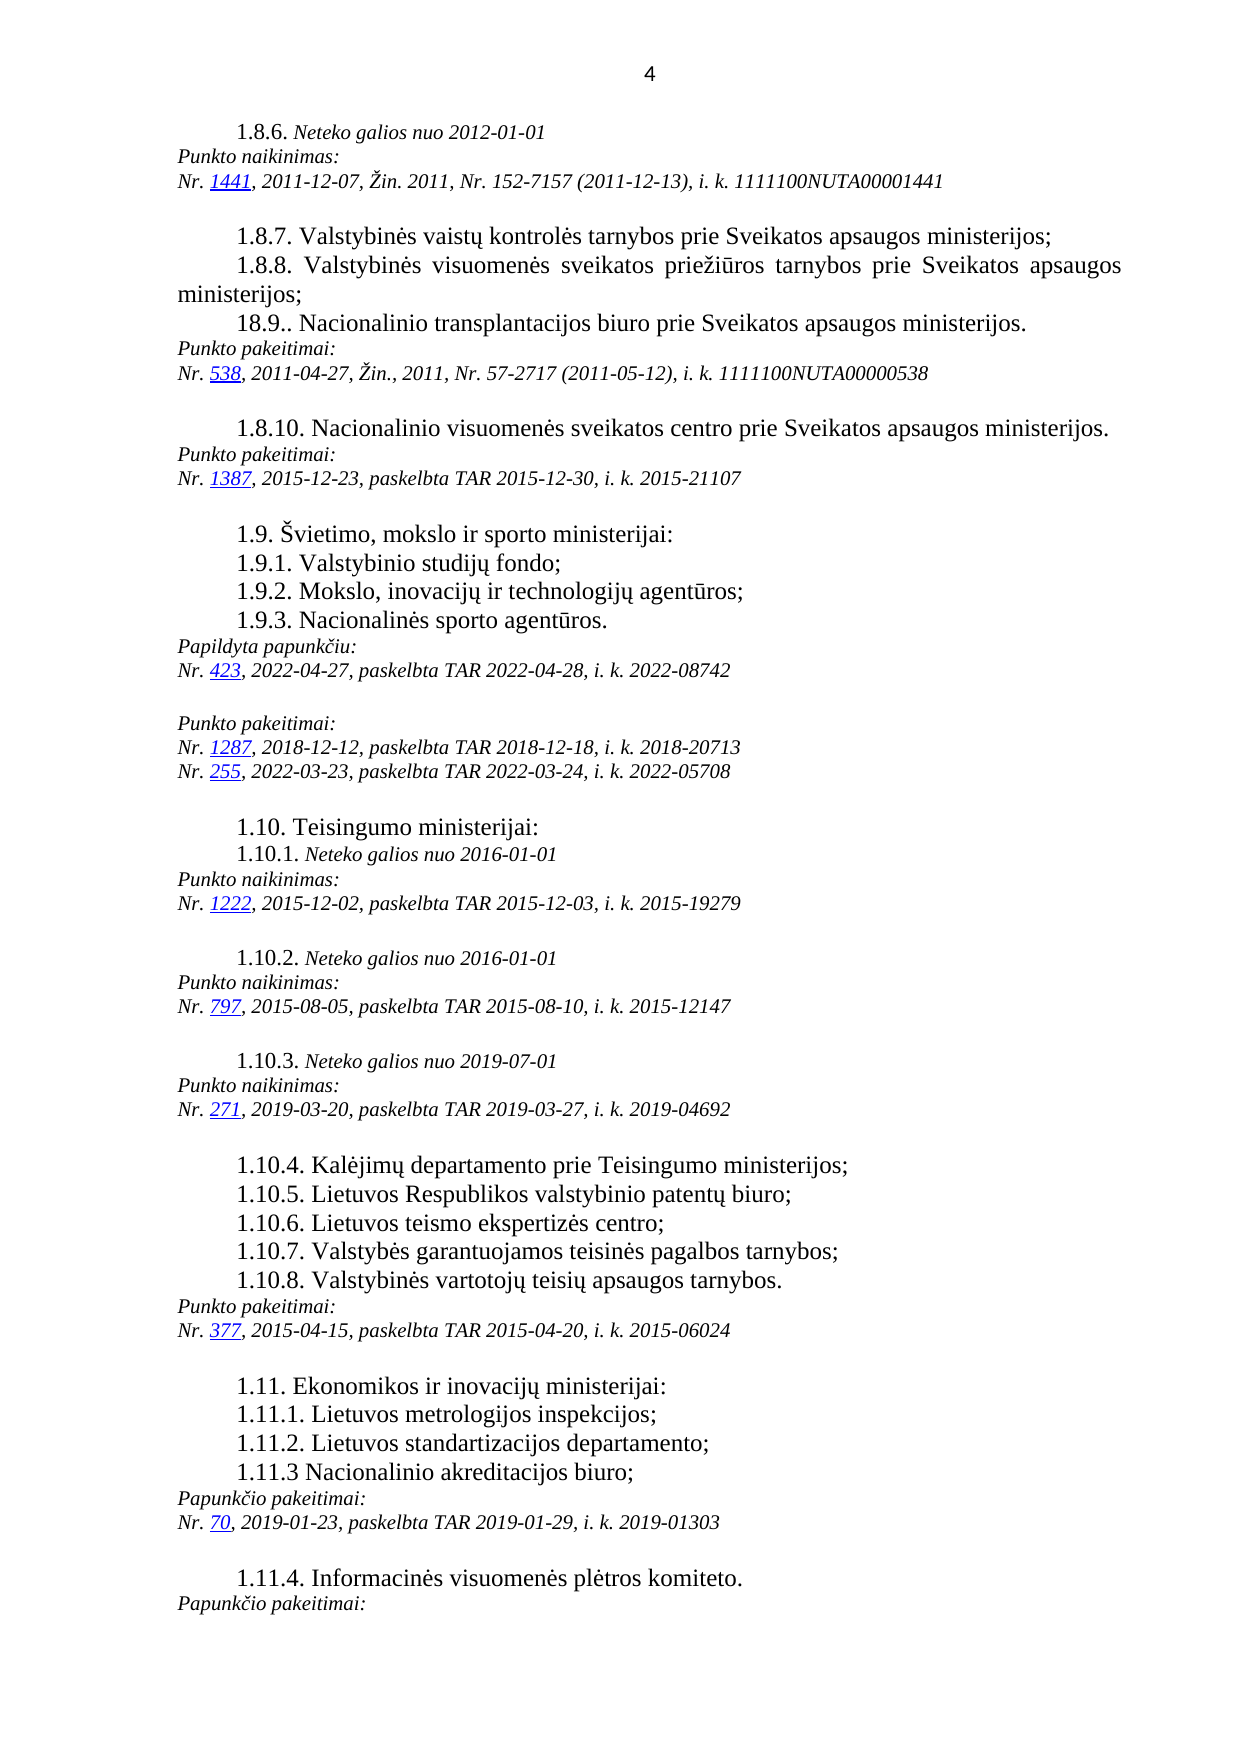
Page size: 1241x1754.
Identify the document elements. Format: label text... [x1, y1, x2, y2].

text Punkto naikinimas: [177, 1073, 1122, 1097]
text 1.10.5. Lietuvos Respublikos valstybinio patentų biuro; [177, 1179, 1122, 1208]
text 1.9.2. Mokslo, inovacijų ir technologijų agentūros; [177, 576, 1122, 605]
text Punkto naikinimas: [177, 970, 1122, 994]
text Punkto pakeitimai: [177, 1294, 1122, 1318]
text 18.9.. Nacionalinio transplantacijos biuro prie Sveikatos apsaugos ministerijos. [177, 308, 1122, 336]
text 1.10.1. Neteko galios nuo 2016-01-01 [177, 840, 1122, 867]
text Nr. 70, 2019-01-23, paskelbta TAR 2019-01-29, i. k. 2019-01303 [177, 1510, 1122, 1534]
text 1.11. Ekonomikos ir inovacijų ministerijai: [177, 1371, 1122, 1399]
text Punkto pakeitimai: [177, 336, 1122, 360]
text 1.10.8. Valstybinės vartotojų teisių apsaugos tarnybos. [177, 1265, 1122, 1294]
text 1.11.1. Lietuvos metrologijos inspekcijos; [177, 1399, 1122, 1428]
text Nr. 271, 2019-03-20, paskelbta TAR 2019-03-27, i. k. 2019-04692 [177, 1097, 1122, 1121]
text 1.8.6. Neteko galios nuo 2012-01-01 [177, 118, 1122, 144]
text 1.11.2. Lietuvos standartizacijos departamento; [177, 1428, 1122, 1457]
text Nr. 423, 2022-04-27, paskelbta TAR 2022-04-28, i. k. 2022-08742 [177, 658, 1122, 682]
text Papunkčio pakeitimai: [177, 1591, 1122, 1615]
text 1.9. Švietimo, mokslo ir sporto ministerijai: [177, 519, 1122, 548]
text 1.10.6. Lietuvos teismo ekspertizės centro; [177, 1208, 1122, 1236]
text Punkto pakeitimai: [177, 711, 1122, 735]
text 1.8.10. Nacionalinio visuomenės sveikatos centro prie Sveikatos apsaugos ministerijos. [177, 413, 1122, 442]
text 1.10.7. Valstybės garantuojamos teisinės pagalbos tarnybos; [177, 1236, 1122, 1265]
text 1.11.4. Informacinės visuomenės plėtros komiteto. [177, 1563, 1122, 1591]
text Nr. 538, 2011-04-27, Žin., 2011, Nr. 57-2717 (2011-05-12), i. k. 1111100NUTA00000538 [177, 360, 1122, 384]
text 1.10.4. Kalėjimų departamento prie Teisingumo ministerijos; [177, 1150, 1122, 1179]
text Nr. 797, 2015-08-05, paskelbta TAR 2015-08-10, i. k. 2015-12147 [177, 994, 1122, 1018]
text Nr. 1287, 2018-12-12, paskelbta TAR 2018-12-18, i. k. 2018-20713 [177, 735, 1122, 759]
text Punkto pakeitimai: [177, 442, 1122, 466]
text Nr. 377, 2015-04-15, paskelbta TAR 2015-04-20, i. k. 2015-06024 [177, 1318, 1122, 1342]
text 1.8.8. Valstybinės visuomenės sveikatos priežiūros tarnybos prie Sveikatos apsaugos ministerijos; [177, 250, 1122, 308]
text 1.9.3. Nacionalinės sporto agentūros. [177, 605, 1122, 634]
text Nr. 1387, 2015-12-23, paskelbta TAR 2015-12-30, i. k. 2015-21107 [177, 466, 1122, 490]
text 1.11.3 Nacionalinio akreditacijos biuro; [177, 1457, 1122, 1486]
text Papildyta papunkčiu: [177, 634, 1122, 658]
text Nr. 255, 2022-03-23, paskelbta TAR 2022-03-24, i. k. 2022-05708 [177, 759, 1122, 783]
text 1.8.7. Valstybinės vaistų kontrolės tarnybos prie Sveikatos apsaugos ministerijos; [177, 221, 1122, 250]
text Nr. 1441, 2011-12-07, Žin. 2011, Nr. 152-7157 (2011-12-13), i. k. 1111100NUTA00001441 [177, 168, 1122, 193]
text 1.9.1. Valstybinio studijų fondo; [177, 548, 1122, 576]
text Punkto naikinimas: [177, 867, 1122, 891]
text Papunkčio pakeitimai: [177, 1486, 1122, 1510]
text 1.10. Teisingumo ministerijai: [177, 812, 1122, 840]
text Punkto naikinimas: [177, 144, 1122, 168]
text Nr. 1222, 2015-12-02, paskelbta TAR 2015-12-03, i. k. 2015-19279 [177, 891, 1122, 915]
text 1.10.2. Neteko galios nuo 2016-01-01 [177, 944, 1122, 970]
text 1.10.3. Neteko galios nuo 2019-07-01 [177, 1047, 1122, 1073]
